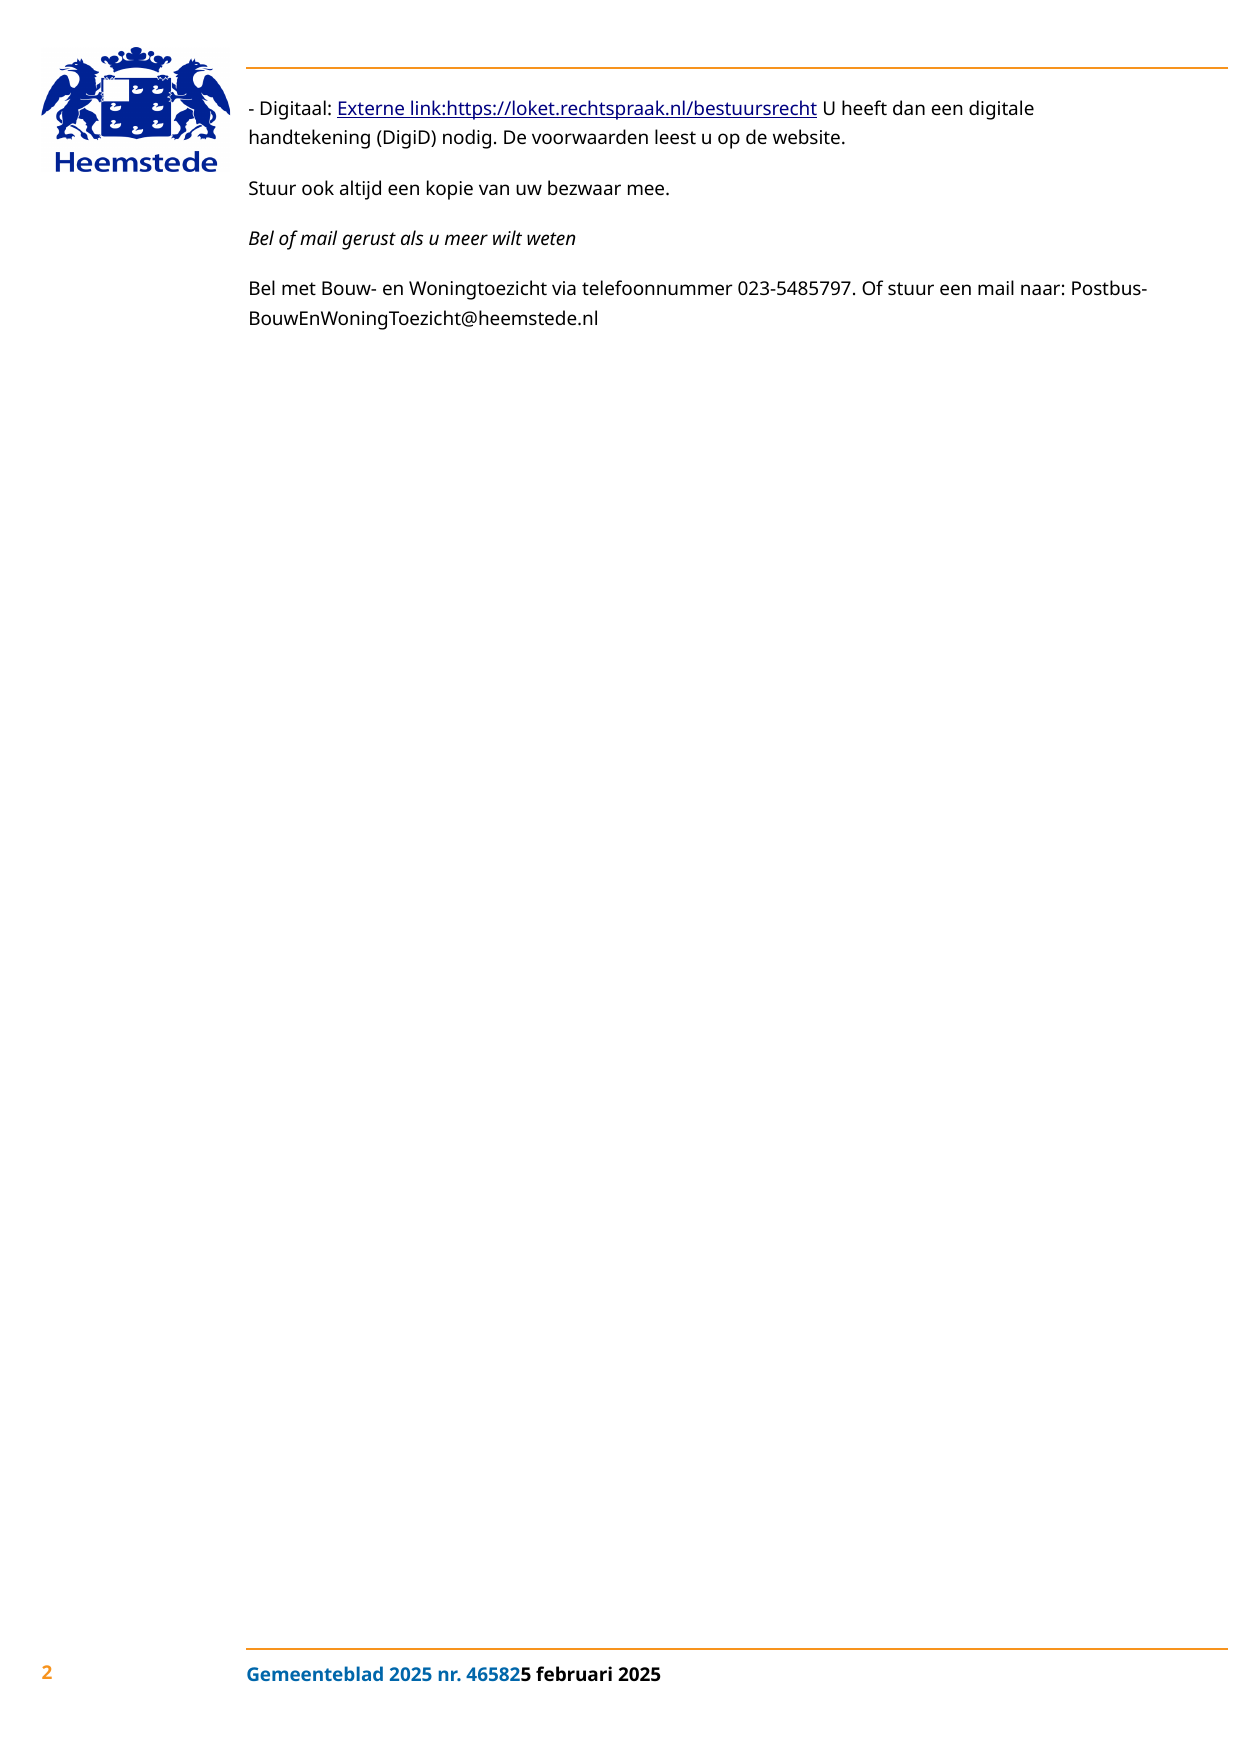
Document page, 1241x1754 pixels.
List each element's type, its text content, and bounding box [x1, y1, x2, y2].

text Bel met Bouw- en Woningtoezicht via telefoonnummer 023-5485797. Of stuur een mail naar: Postbus-BouwEnWoningToezicht@heemstede.nl [248, 276, 1152, 331]
text Bel of mail gerust als u meer wilt weten [248, 225, 1152, 251]
text - Digitaal: Externe link:https://loket.rechtspraak.nl/bestuursrecht U heeft dan een digitale handtekening (DigiD) nodig. De voorwaarden leest u op de website. [248, 95, 1152, 150]
picture [41, 47, 231, 172]
text Stuur ook altijd een kopie van uw bezwaar mee. [248, 175, 1152, 201]
